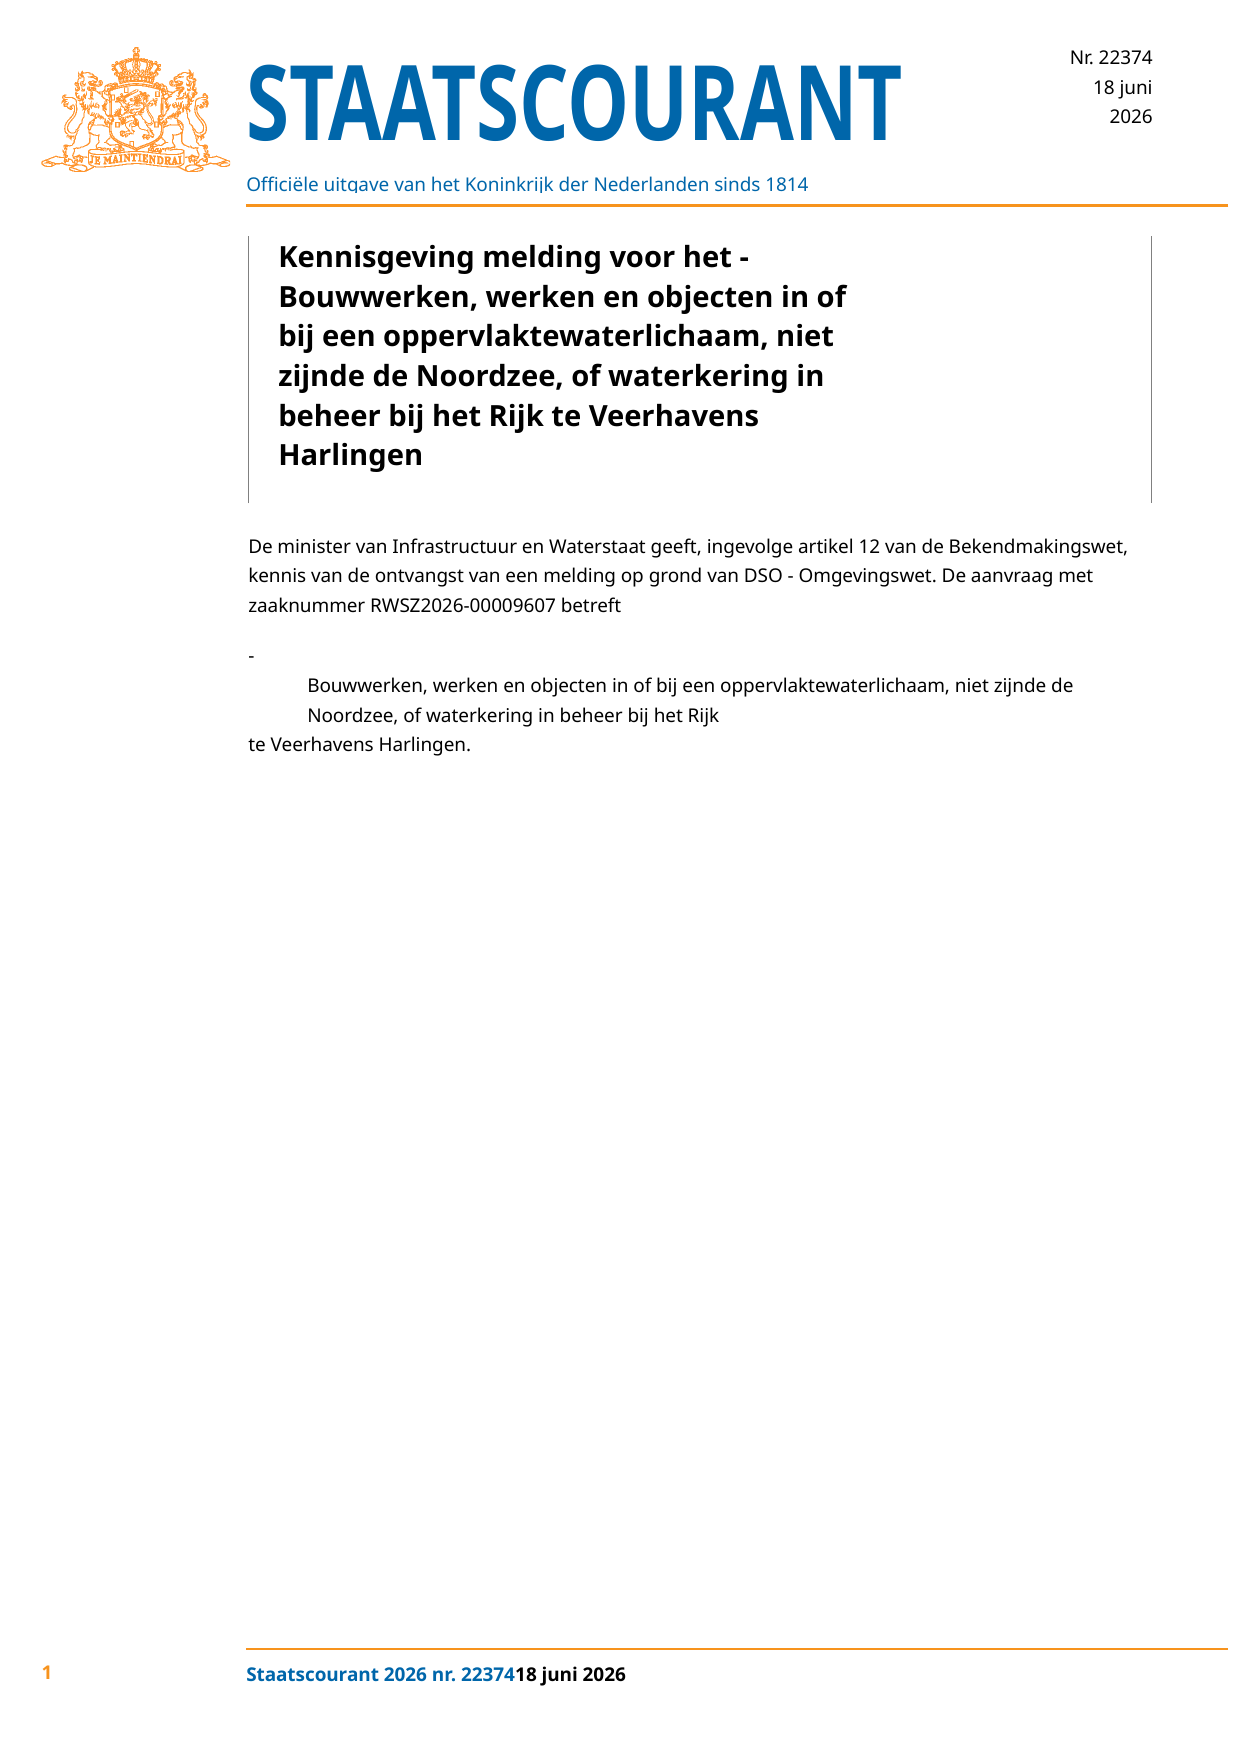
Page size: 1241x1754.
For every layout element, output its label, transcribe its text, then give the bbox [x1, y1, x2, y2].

picture [41, 47, 231, 172]
text te Veerhavens Harlingen. [248, 731, 1152, 757]
table_header [1090, 236, 1151, 413]
table_header [850, 236, 912, 413]
table_header [850, 414, 1151, 503]
picture [912, 236, 1090, 414]
table_header Kennisgeving melding voor het -Bouwwerken, werken en objecten in of bij een oppervlaktewaterlichaam, niet zijnde de Noordzee, of waterkering in beheer bij het Rijk te Veerhavens Harlingen [249, 236, 850, 503]
list Bouwwerken, werken en objecten in of bij een oppervlaktewaterlichaam, niet zijnde de Noordzee, of waterkering in beheer bij het Rijk [248, 672, 1152, 727]
text De minister van Infrastructuur en Waterstaat geeft, ingevolge artikel 12 van de Bekendmakingswet, kennis van de ontvangst van een melding op grond van DSO - Omgevingswet. De aanvraag met zaaknummer RWSZ2026-00009607 betreft [248, 533, 1152, 618]
